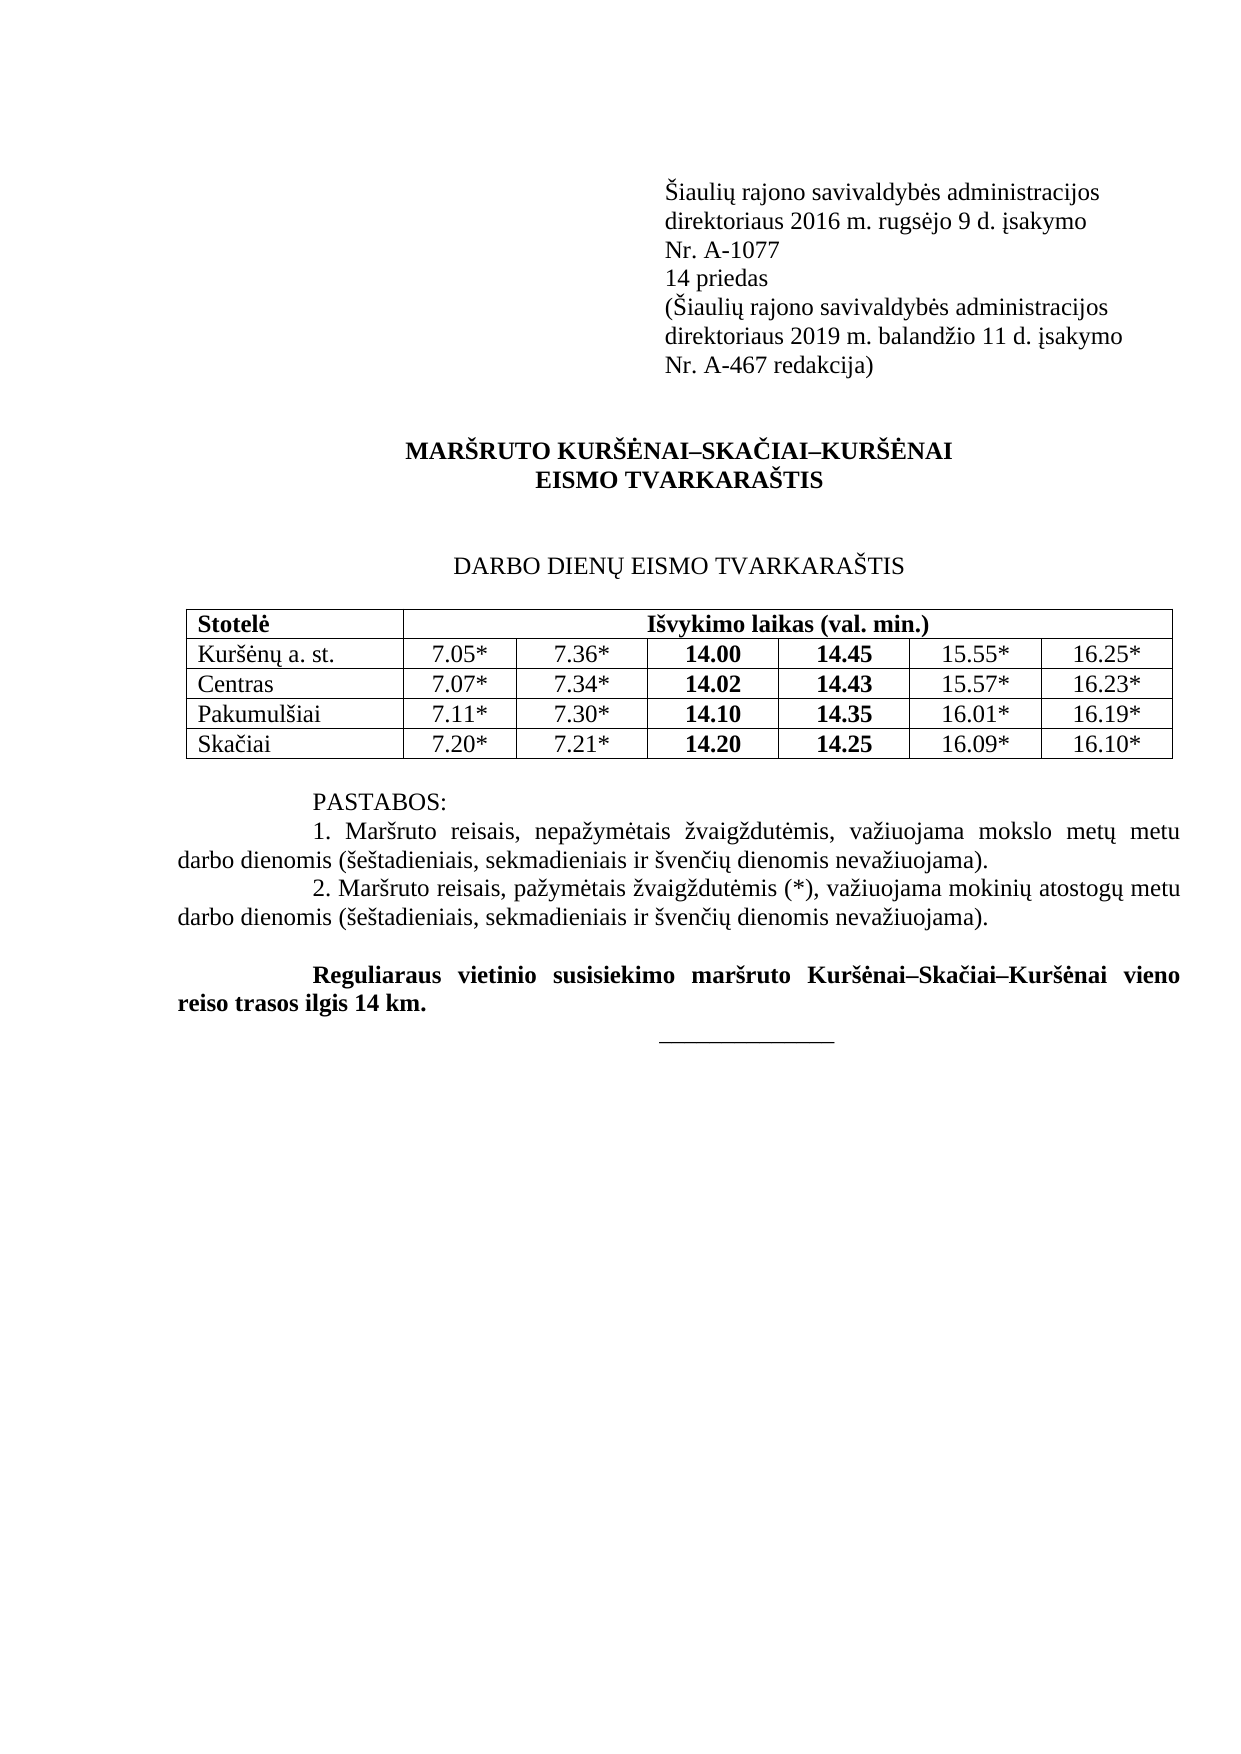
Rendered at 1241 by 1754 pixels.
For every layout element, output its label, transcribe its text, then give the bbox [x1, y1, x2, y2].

text direktoriaus 2019 m. balandžio 11 d. įsakymo [664, 321, 1181, 350]
table_cell 14.10 [648, 699, 778, 728]
table_cell 16.10* [1042, 729, 1172, 757]
text DARBO DIENŲ EISMO TVARKARAŠTIS [177, 551, 1181, 580]
table_header Išvykimo laikas (val. min.) [404, 610, 1172, 638]
text Šiaulių rajono savivaldybės administracijos [664, 177, 1181, 206]
table_cell 14.00 [648, 639, 778, 668]
text Nr. A-467 redakcija) [664, 350, 1181, 378]
table_cell Kuršėnų a. st. [187, 639, 403, 668]
text 14 priedas [664, 263, 1181, 292]
table_cell 7.21* [517, 729, 647, 757]
table_cell Centras [187, 669, 403, 698]
table_cell 14.02 [648, 669, 778, 698]
table_cell 7.30* [517, 699, 647, 728]
table_cell 7.11* [404, 699, 516, 728]
table_cell 7.05* [404, 639, 516, 668]
text 1. Maršruto reisais, nepažymėtais žvaigždutėmis, važiuojama mokslo metų metu darbo dienomis (šeštadieniais, sekmadieniais ir švenčių dienomis nevažiuojama). [177, 816, 1181, 873]
table_cell 16.09* [910, 729, 1041, 757]
table_cell 14.20 [648, 729, 778, 757]
table_cell 14.35 [779, 699, 909, 728]
text PASTABOS: [177, 787, 1181, 816]
table_cell 15.57* [910, 669, 1041, 698]
table_cell 14.45 [779, 639, 909, 668]
table_cell Skačiai [187, 729, 403, 757]
table_header Stotelė [187, 610, 403, 638]
table_cell 14.43 [779, 669, 909, 698]
table_cell 7.20* [404, 729, 516, 757]
text (Šiaulių rajono savivaldybės administracijos [664, 292, 1181, 321]
table_cell 16.01* [910, 699, 1041, 728]
text EISMO TVARKARAŠTIS [177, 465, 1181, 493]
table_cell 16.25* [1042, 639, 1172, 668]
text Nr. A-1077 [664, 235, 1181, 263]
table_cell 7.34* [517, 669, 647, 698]
text Reguliaraus vietinio susisiekimo maršruto Kuršėnai–Skačiai–Kuršėnai vieno reiso trasos ilgis 14 km. [177, 960, 1181, 1017]
table_cell 16.23* [1042, 669, 1172, 698]
text 2. Maršruto reisais, pažymėtais žvaigždutėmis (*), važiuojama mokinių atostogų metu darbo dienomis (šeštadieniais, sekmadieniais ir švenčių dienomis nevažiuojama). [177, 873, 1181, 931]
text MARŠRUTO KURŠĖNAI–SKAČIAI–KURŠĖNAI [177, 436, 1181, 465]
table_cell 15.55* [910, 639, 1041, 668]
text direktoriaus 2016 m. rugsėjo 9 d. įsakymo [664, 206, 1181, 235]
table_cell 7.07* [404, 669, 516, 698]
table_cell Pakumulšiai [187, 699, 403, 728]
table_cell 7.36* [517, 639, 647, 668]
text ______________ [177, 1017, 1181, 1046]
table_cell 16.19* [1042, 699, 1172, 728]
table_cell 14.25 [779, 729, 909, 757]
